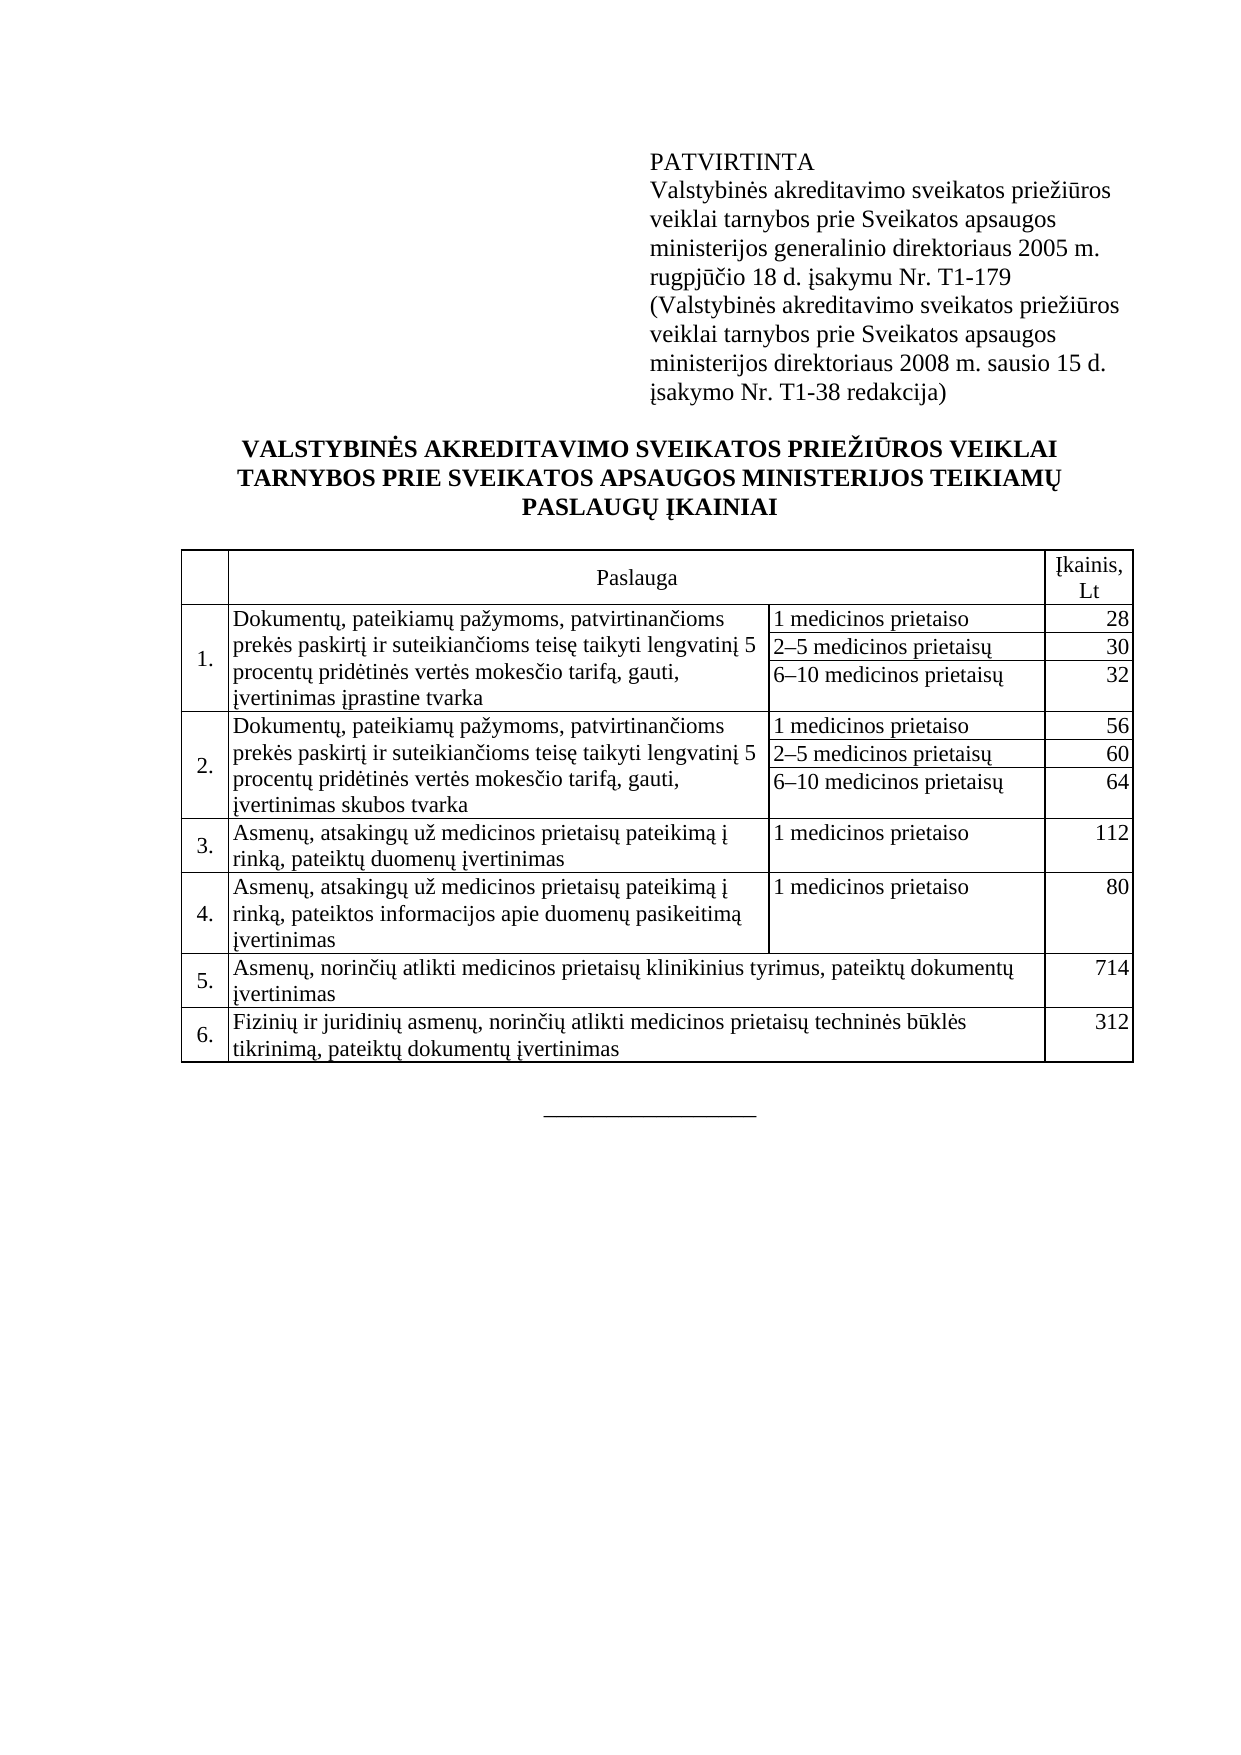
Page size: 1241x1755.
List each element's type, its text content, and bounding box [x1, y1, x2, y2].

text VALSTYBINĖS AKREDITAVIMO SVEIKATOS PRIEŽIŪROS VEIKLAI TARNYBOS PRIE SVEIKATOS APSAUGOS MINISTERIJOS TEIKIAMŲ PASLAUGŲ ĮKAINIAI [177, 434, 1122, 521]
table_cell 1 medicinos prietaiso [770, 819, 1044, 872]
table_cell 2. [182, 712, 228, 818]
table_cell 3. [182, 819, 228, 872]
table_cell 1 medicinos prietaiso [770, 873, 1044, 952]
table_cell 5. [182, 954, 228, 1007]
table_cell 112 [1046, 819, 1132, 872]
table_cell 6. [182, 1008, 228, 1061]
table_cell 32 [1046, 661, 1132, 711]
table_cell 714 [1046, 954, 1132, 1007]
text PATVIRTINTA [649, 147, 1122, 176]
table_cell 1. [182, 605, 228, 711]
table_cell 6–10 medicinos prietaisų [770, 768, 1044, 818]
text (Valstybinės akreditavimo sveikatos priežiūros veiklai tarnybos prie Sveikatos apsaugos ministerijos direktoriaus 2008 m. sausio 15 d. įsakymo Nr. T1-38 redakcija) [649, 291, 1122, 406]
table_cell 64 [1046, 768, 1132, 818]
table_cell 4. [182, 873, 228, 952]
table_cell 80 [1046, 873, 1132, 952]
table_cell 6–10 medicinos prietaisų [770, 661, 1044, 711]
table_cell 312 [1046, 1008, 1132, 1061]
text Valstybinės akreditavimo sveikatos priežiūros veiklai tarnybos prie Sveikatos apsaugos ministerijos generalinio direktoriaus 2005 m. rugpjūčio 18 d. įsakymu Nr. T1-179 [649, 176, 1122, 291]
table_header [182, 551, 228, 604]
text _________________ [177, 1091, 1122, 1120]
table_header Paslauga [229, 551, 1044, 604]
